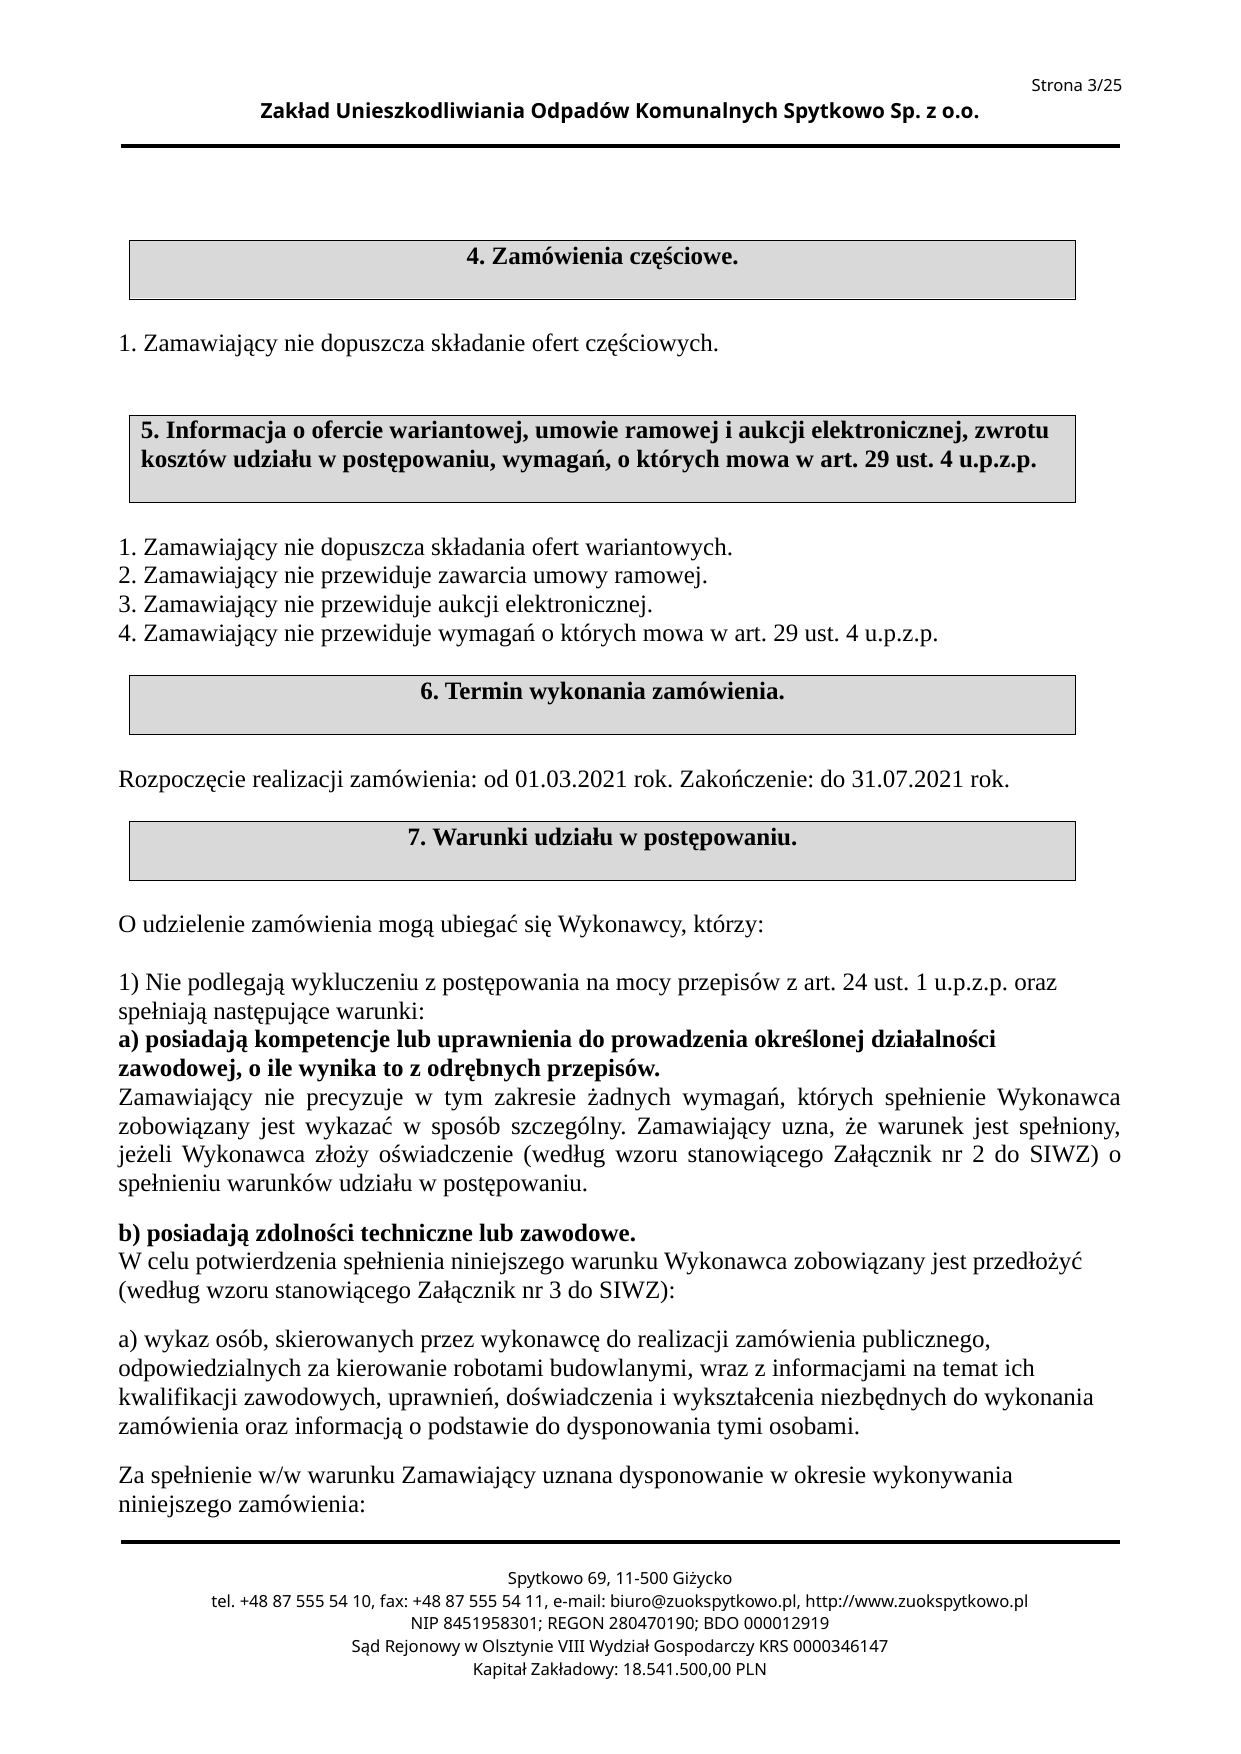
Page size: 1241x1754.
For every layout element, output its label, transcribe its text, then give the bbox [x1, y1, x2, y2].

text 2. Zamawiający nie przewiduje zawarcia umowy ramowej. [118, 560, 1122, 589]
text b) posiadają zdolności techniczne lub zawodowe. [118, 1218, 1122, 1246]
text 1. Zamawiający nie dopuszcza składania ofert wariantowych. [118, 532, 1122, 560]
text W celu potwierdzenia spełnienia niniejszego warunku Wykonawca zobowiązany jest przedłożyć (według wzoru stanowiącego Załącznik nr 3 do SIWZ): [118, 1246, 1122, 1304]
table_header 5. Informacja o ofercie wariantowej, umowie ramowej i aukcji elektronicznej, zwrotu kosztów udziału w postępowaniu, wymagań, o których mowa w art. 29 ust. 4 u.p.z.p. [130, 416, 1075, 502]
text 1. Zamawiający nie dopuszcza składanie ofert częściowych. [118, 328, 1122, 357]
text O udzielenie zamówienia mogą ubiegać się Wykonawcy, którzy: [118, 909, 1122, 938]
text Rozpoczęcie realizacji zamówienia: od 01.03.2021 rok. Zakończenie: do 31.07.2021 rok. [118, 764, 1122, 792]
table_header 7. Warunki udziału w postępowaniu. [130, 822, 1075, 880]
table_header 6. Termin wykonania zamówienia. [130, 676, 1075, 734]
table_header 4. Zamówienia częściowe. [130, 241, 1075, 298]
text Za spełnienie w/w warunku Zamawiający uznana dysponowanie w okresie wykonywania niniejszego zamówienia: [118, 1460, 1122, 1518]
text 1) Nie podlegają wykluczeniu z postępowania na mocy przepisów z art. 24 ust. 1 u.p.z.p. oraz spełniają następujące warunki: [118, 967, 1122, 1024]
text Zamawiający nie precyzuje w tym zakresie żadnych wymagań, których spełnienie Wykonawca zobowiązany jest wykazać w sposób szczególny. Zamawiający uzna, że warunek jest spełniony, jeżeli Wykonawca złoży oświadczenie (według wzoru stanowiącego Załącznik nr 2 do SIWZ) o spełnieniu warunków udziału w postępowaniu. [118, 1082, 1122, 1197]
text a) wykaz osób, skierowanych przez wykonawcę do realizacji zamówienia publicznego, odpowiedzialnych za kierowanie robotami budowlanymi, wraz z informacjami na temat ich kwalifikacji zawodowych, uprawnień, doświadczenia i wykształcenia niezbędnych do wykonania zamówienia oraz informacją o podstawie do dysponowania tymi osobami. [118, 1324, 1122, 1439]
text 3. Zamawiający nie przewiduje aukcji elektronicznej. [118, 589, 1122, 618]
text 4. Zamawiający nie przewiduje wymagań o których mowa w art. 29 ust. 4 u.p.z.p. [118, 618, 1122, 647]
text a) posiadają kompetencje lub uprawnienia do prowadzenia określonej działalności zawodowej, o ile wynika to z odrębnych przepisów. [118, 1024, 1122, 1082]
